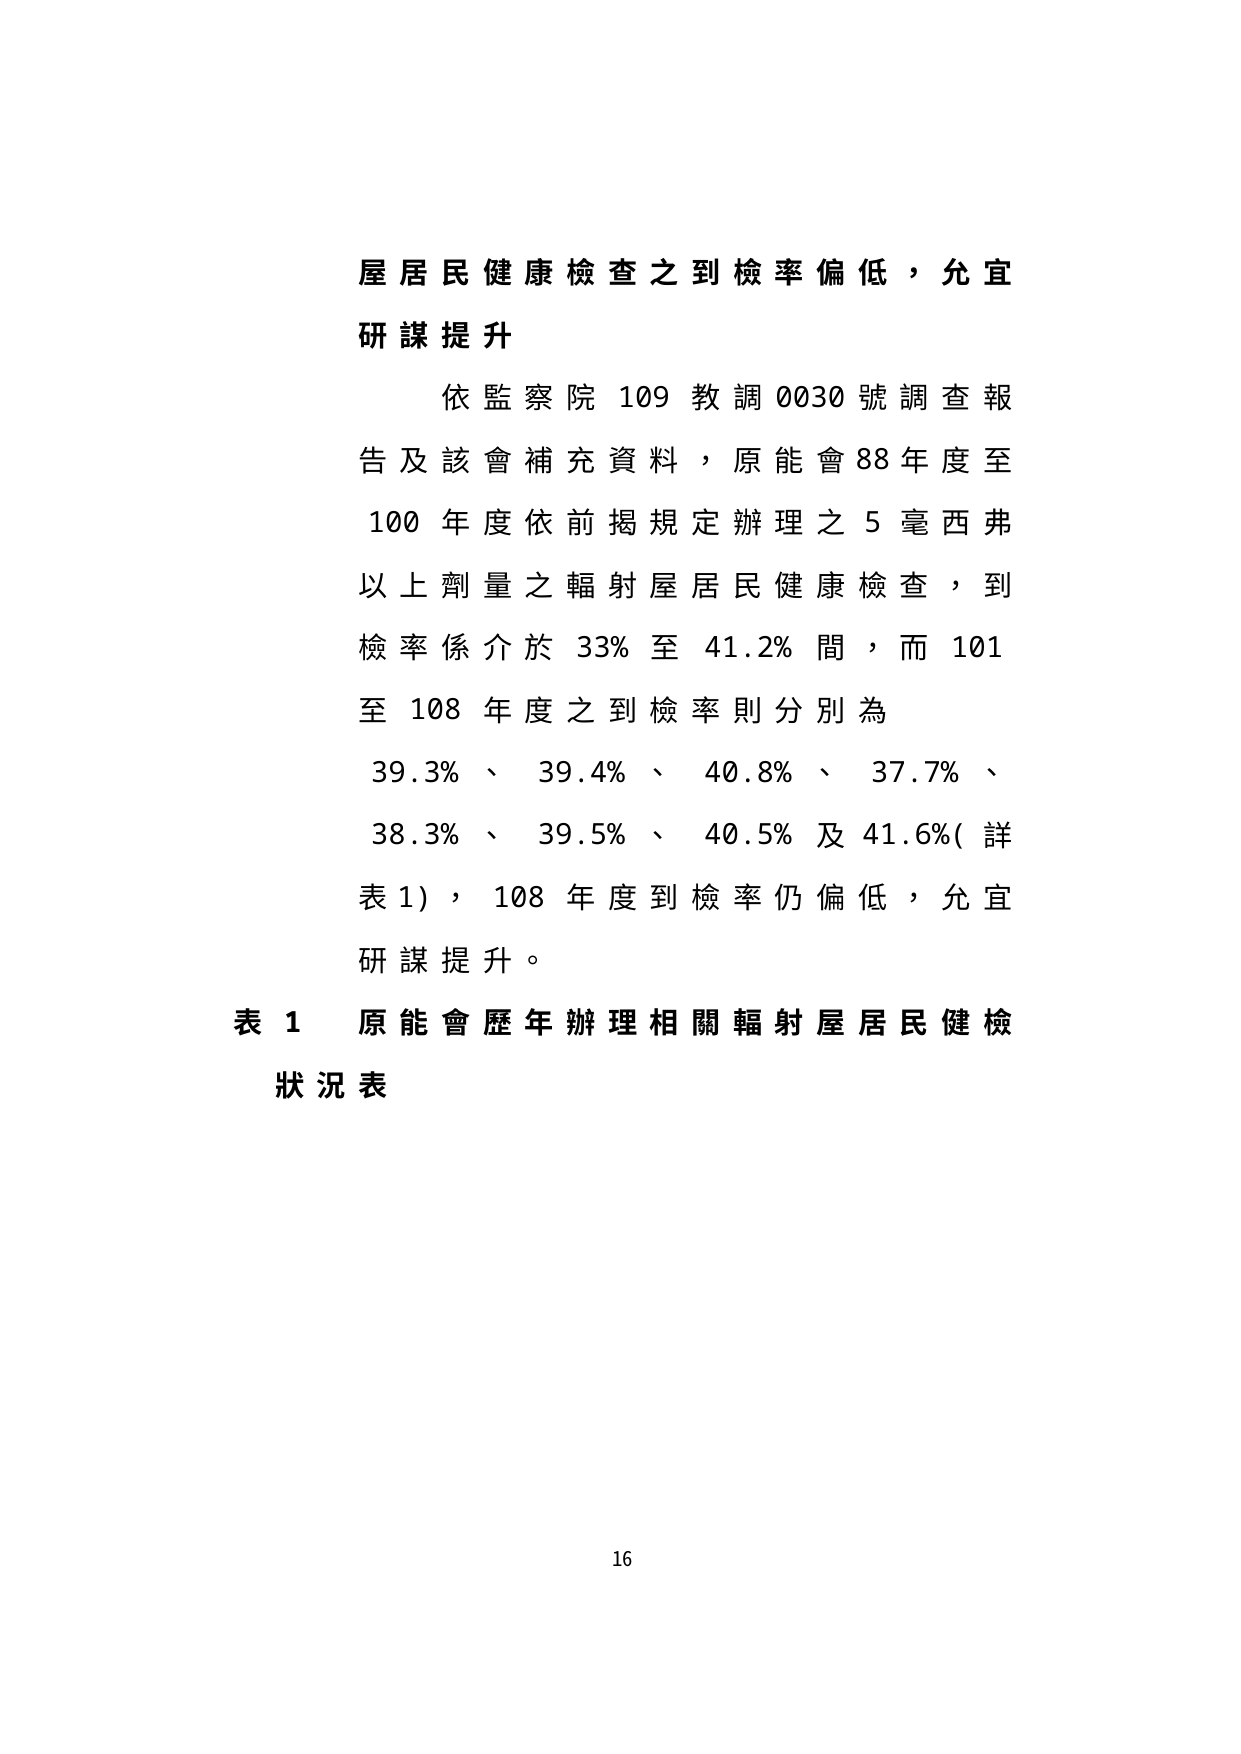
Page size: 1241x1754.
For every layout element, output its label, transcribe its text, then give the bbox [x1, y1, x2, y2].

text 表1 原能會歷年辦理相關輻射屋居民健檢狀況表 [227, 979, 1018, 1104]
text 屋居民健康檢查之到檢率偏低，允宜研謀提升 [286, 229, 1018, 354]
text 依監察院109教調0030號調查報告及該會補充資料，原能會88年度至100年度依前揭規定辦理之5毫西弗以上劑量之輻射屋居民健康檢查，到檢率係介於33%至41.2%間，而101至108年度之到檢率則分別為39.3%、39.4%、40.8%、37.7%、38.3%、39.5%、40.5%及41.6%(詳表1)，108年度到檢率仍偏低，允宜研謀提升。 [286, 354, 1018, 979]
